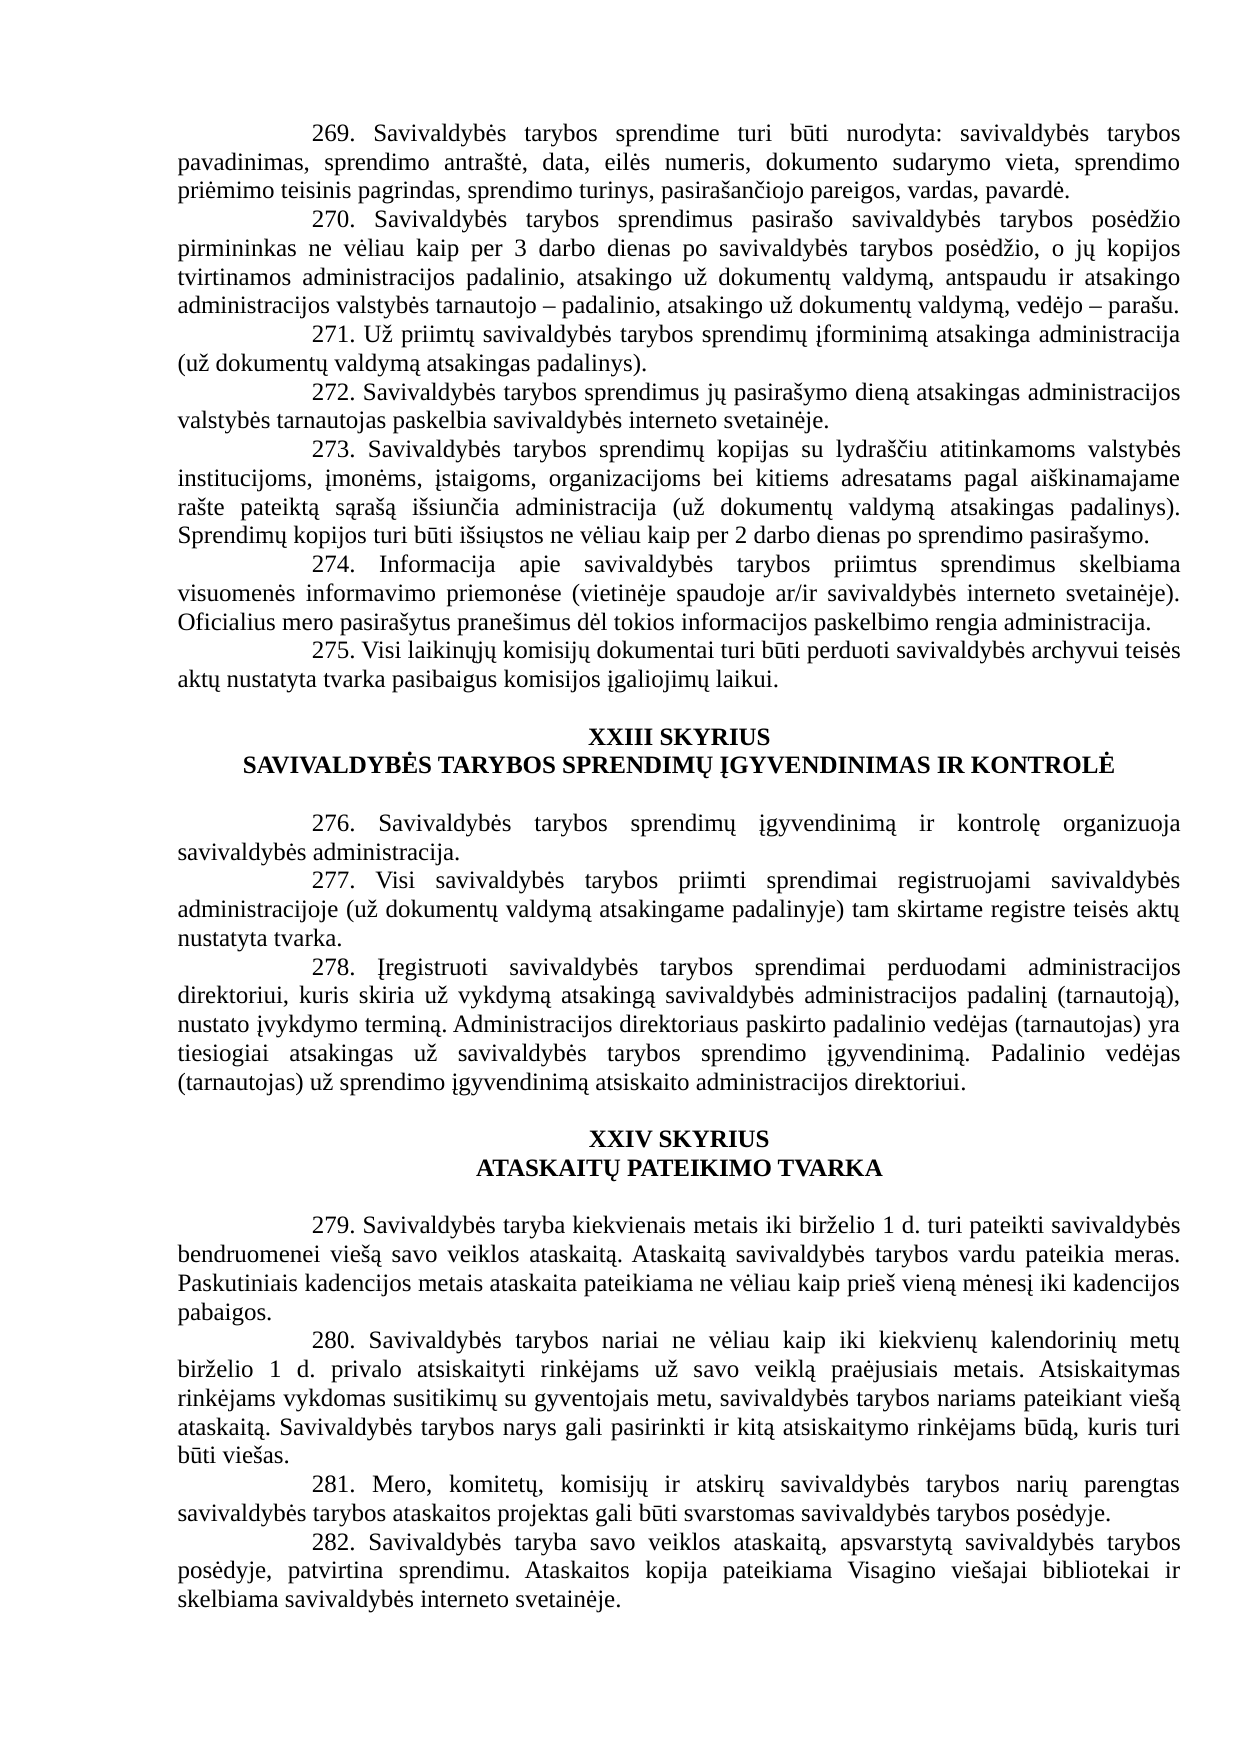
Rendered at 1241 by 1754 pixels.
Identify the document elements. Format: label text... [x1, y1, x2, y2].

text 270. Savivaldybės tarybos sprendimus pasirašo savivaldybės tarybos posėdžio pirmininkas ne vėliau kaip per 3 darbo dienas po savivaldybės tarybos posėdžio, o jų kopijos tvirtinamos administracijos padalinio, atsakingo už dokumentų valdymą, antspaudu ir atsakingo administracijos valstybės tarnautojo – padalinio, atsakingo už dokumentų valdymą, vedėjo – parašu. [177, 204, 1181, 319]
text 276. Savivaldybės tarybos sprendimų įgyvendinimą ir kontrolę organizuoja savivaldybės administracija. [177, 808, 1181, 866]
text ATASKAITŲ PATEIKIMO TVARKA [177, 1153, 1181, 1182]
text 274. Informacija apie savivaldybės tarybos priimtus sprendimus skelbiama visuomenės informavimo priemonėse (vietinėje spaudoje ar/ir savivaldybės interneto svetainėje). Oficialius mero pasirašytus pranešimus dėl tokios informacijos paskelbimo rengia administracija. [177, 549, 1181, 636]
text XXIII SKYRIUS [177, 722, 1181, 751]
text 272. Savivaldybės tarybos sprendimus jų pasirašymo dieną atsakingas administracijos valstybės tarnautojas paskelbia savivaldybės interneto svetainėje. [177, 377, 1181, 434]
text XXIV SKYRIUS [177, 1124, 1181, 1153]
text 273. Savivaldybės tarybos sprendimų kopijas su lydraščiu atitinkamoms valstybės institucijoms, įmonėms, įstaigoms, organizacijoms bei kitiems adresatams pagal aiškinamajame rašte pateiktą sąrašą išsiunčia administracija (už dokumentų valdymą atsakingas padalinys). Sprendimų kopijos turi būti išsiųstos ne vėliau kaip per 2 darbo dienas po sprendimo pasirašymo. [177, 434, 1181, 549]
text SAVIVALDYBĖS TARYBOS SPRENDIMŲ ĮGYVENDINIMAS IR KONTROLĖ [177, 751, 1181, 779]
text 279. Savivaldybės taryba kiekvienais metais iki birželio 1 d. turi pateikti savivaldybės bendruomenei viešą savo veiklos ataskaitą. Ataskaitą savivaldybės tarybos vardu pateikia meras. Paskutiniais kadencijos metais ataskaita pateikiama ne vėliau kaip prieš vieną mėnesį iki kadencijos pabaigos. [177, 1211, 1181, 1326]
text 275. Visi laikinųjų komisijų dokumentai turi būti perduoti savivaldybės archyvui teisės aktų nustatyta tvarka pasibaigus komisijos įgaliojimų laikui. [177, 636, 1181, 693]
text 282. Savivaldybės taryba savo veiklos ataskaitą, apsvarstytą savivaldybės tarybos posėdyje, patvirtina sprendimu. Ataskaitos kopija pateikiama Visagino viešajai bibliotekai ir skelbiama savivaldybės interneto svetainėje. [177, 1527, 1181, 1613]
text 277. Visi savivaldybės tarybos priimti sprendimai registruojami savivaldybės administracijoje (už dokumentų valdymą atsakingame padalinyje) tam skirtame registre teisės aktų nustatyta tvarka. [177, 866, 1181, 952]
text 280. Savivaldybės tarybos nariai ne vėliau kaip iki kiekvienų kalendorinių metų birželio 1 d. privalo atsiskaityti rinkėjams už savo veiklą praėjusiais metais. Atsiskaitymas rinkėjams vykdomas susitikimų su gyventojais metu, savivaldybės tarybos nariams pateikiant viešą ataskaitą. Savivaldybės tarybos narys gali pasirinkti ir kitą atsiskaitymo rinkėjams būdą, kuris turi būti viešas. [177, 1326, 1181, 1469]
text 281. Mero, komitetų, komisijų ir atskirų savivaldybės tarybos narių parengtas savivaldybės tarybos ataskaitos projektas gali būti svarstomas savivaldybės tarybos posėdyje. [177, 1469, 1181, 1527]
text 269. Savivaldybės tarybos sprendime turi būti nurodyta: savivaldybės tarybos pavadinimas, sprendimo antraštė, data, eilės numeris, dokumento sudarymo vieta, sprendimo priėmimo teisinis pagrindas, sprendimo turinys, pasirašančiojo pareigos, vardas, pavardė. [177, 118, 1181, 204]
text 271. Už priimtų savivaldybės tarybos sprendimų įforminimą atsakinga administracija (už dokumentų valdymą atsakingas padalinys). [177, 319, 1181, 377]
text 278. Įregistruoti savivaldybės tarybos sprendimai perduodami administracijos direktoriui, kuris skiria už vykdymą atsakingą savivaldybės administracijos padalinį (tarnautoją), nustato įvykdymo terminą. Administracijos direktoriaus paskirto padalinio vedėjas (tarnautojas) yra tiesiogiai atsakingas už savivaldybės tarybos sprendimo įgyvendinimą. Padalinio vedėjas (tarnautojas) už sprendimo įgyvendinimą atsiskaito administracijos direktoriui. [177, 952, 1181, 1096]
